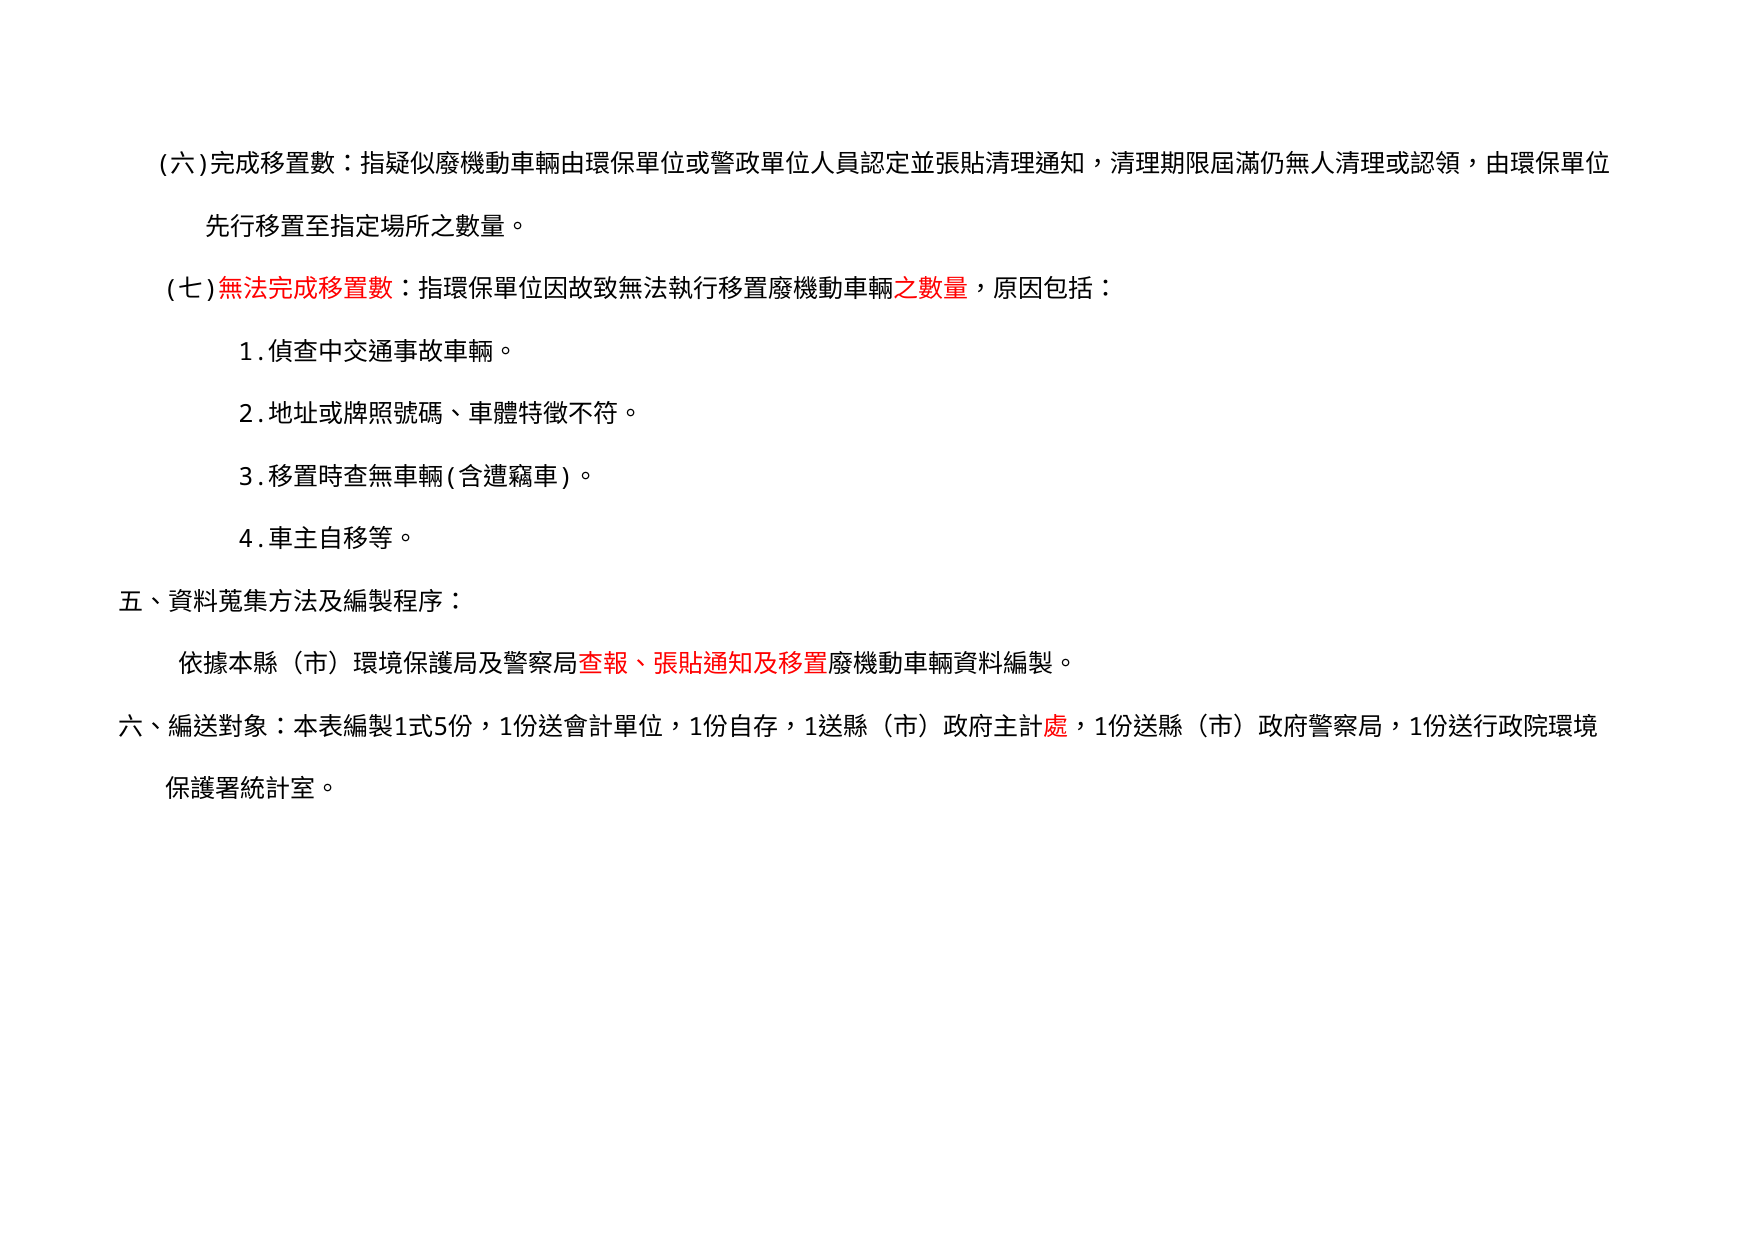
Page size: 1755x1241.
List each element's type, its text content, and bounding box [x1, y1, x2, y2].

text 1.偵查中交通事故車輛。 [118, 308, 1611, 370]
text 4.車主自移等。 [118, 495, 1611, 558]
text 2.地址或牌照號碼、車體特徵不符。 [118, 370, 1611, 433]
text (六)完成移置數：指疑似廢機動車輛由環保單位或警政單位人員認定並張貼清理通知，清理期限屆滿仍無人清理或認領，由環保單位先行移置至指定場所之數量。 [118, 120, 1611, 245]
text (七)無法完成移置數：指環保單位因故致無法執行移置廢機動車輛之數量，原因包括： [118, 245, 1611, 308]
text 3.移置時查無車輛(含遭竊車)。 [118, 433, 1611, 495]
text 依據本縣（市）環境保護局及警察局查報、張貼通知及移置廢機動車輛資料編製。 [118, 620, 1611, 683]
text 五、資料蒐集方法及編製程序： [118, 558, 1611, 620]
text 六、編送對象：本表編製1式5份，1份送會計單位，1份自存，1送縣（市）政府主計處，1份送縣（市）政府警察局，1份送行政院環境保護署統計室。 [118, 683, 1611, 808]
